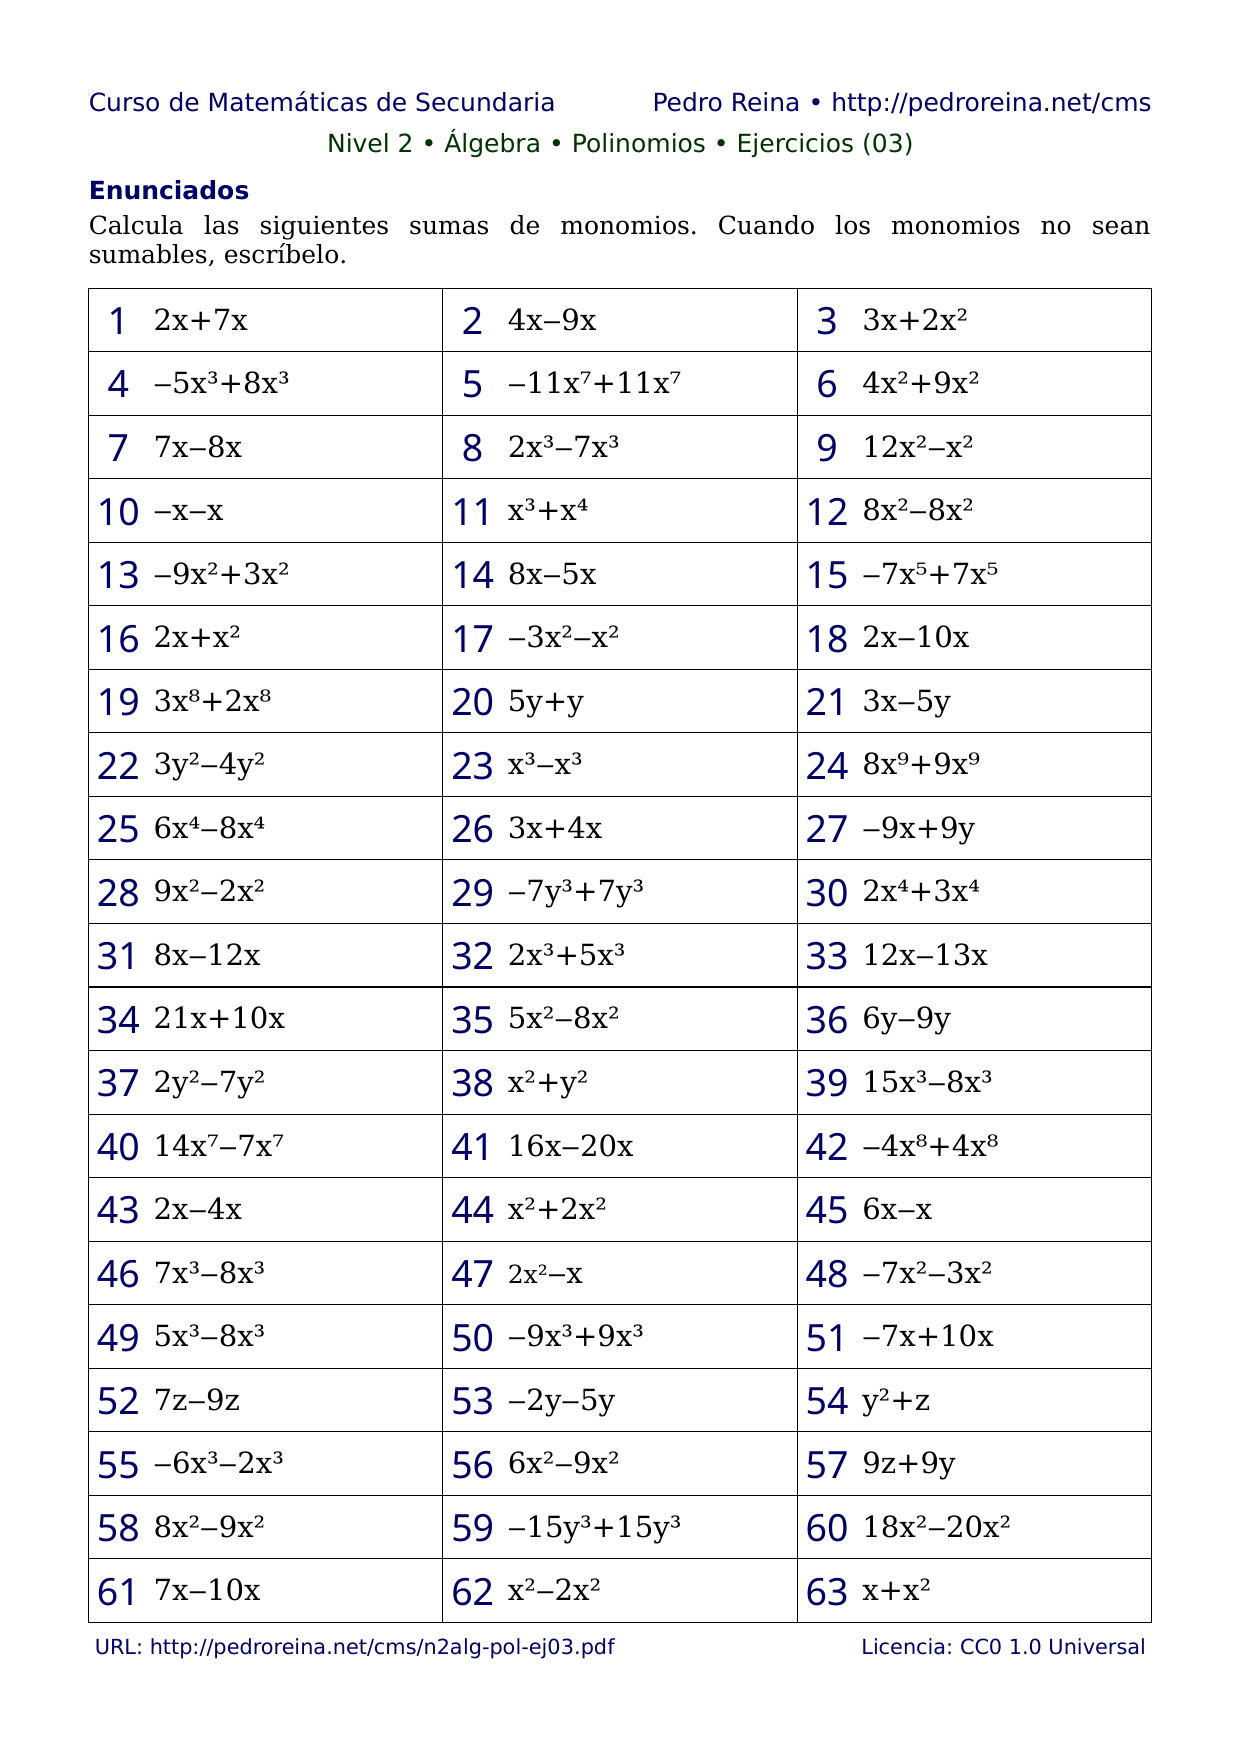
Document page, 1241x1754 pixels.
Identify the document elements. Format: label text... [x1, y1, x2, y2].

table_cell 34 [89, 988, 147, 1050]
table_cell 4x²+9x² [856, 352, 1151, 414]
text Enunciados [88, 176, 1152, 206]
table_cell 11 [443, 479, 502, 542]
table_cell 41 [443, 1115, 502, 1177]
table_cell x+x² [856, 1559, 1151, 1622]
table_cell 36 [798, 988, 856, 1050]
table_cell 14x⁷‒7x⁷ [148, 1115, 442, 1177]
table_cell 28 [89, 860, 147, 923]
table_header 3 [798, 289, 856, 351]
table_cell 24 [798, 733, 856, 796]
table_cell 3x+4x [502, 797, 797, 859]
table_cell 48 [798, 1242, 856, 1304]
table_cell 6x²‒9x² [502, 1432, 797, 1495]
table_cell 54 [798, 1369, 856, 1431]
table_cell ‒2y‒5y [502, 1369, 797, 1431]
table_cell 18 [798, 606, 856, 669]
table_cell 7x³‒8x³ [148, 1242, 442, 1304]
table_cell 33 [798, 924, 856, 986]
table_cell x³‒x³ [502, 733, 797, 796]
table_cell 42 [798, 1115, 856, 1177]
table_cell x²+2x² [502, 1178, 797, 1241]
table_cell 12x²‒x² [856, 416, 1151, 478]
table_cell 8x²‒9x² [148, 1496, 442, 1558]
table_cell ‒7x+10x [856, 1305, 1151, 1368]
table_cell 61 [89, 1559, 147, 1622]
table_cell 26 [443, 797, 502, 859]
table_cell ‒15y³+15y³ [502, 1496, 797, 1558]
table_cell 44 [443, 1178, 502, 1241]
table_cell 57 [798, 1432, 856, 1495]
table_cell 21 [798, 670, 856, 732]
table_cell 32 [443, 924, 502, 986]
table_cell 2y²‒7y² [148, 1051, 442, 1113]
table_cell y²+z [856, 1369, 1151, 1431]
table_cell 2x³+5x³ [502, 924, 797, 986]
table_cell 21x+10x [148, 988, 442, 1050]
table_cell 8x‒5x [502, 543, 797, 605]
table_cell 8x‒12x [148, 924, 442, 986]
table_header 2x+7x [148, 289, 442, 351]
table_cell 25 [89, 797, 147, 859]
table_cell ‒7x⁵+7x⁵ [856, 543, 1151, 605]
table_cell 47 [443, 1242, 502, 1304]
table_cell 6x‒x [856, 1178, 1151, 1241]
table_cell 2x‒10x [856, 606, 1151, 669]
text Calcula las siguientes sumas de monomios. Cuando los monomios no sean sumables, escríbelo. [88, 211, 1152, 270]
table_cell 10 [89, 479, 147, 542]
table_cell 51 [798, 1305, 856, 1368]
table_cell 16 [89, 606, 147, 669]
table_cell 9 [798, 416, 856, 478]
table_cell 9x²‒2x² [148, 860, 442, 923]
table_cell 22 [89, 733, 147, 796]
table_cell x³+x⁴ [502, 479, 797, 542]
table_cell 52 [89, 1369, 147, 1431]
table_cell 3x‒5y [856, 670, 1151, 732]
table_cell 8x⁹+9x⁹ [856, 733, 1151, 796]
table_cell 19 [89, 670, 147, 732]
table_cell 3x⁸+2x⁸ [148, 670, 442, 732]
table_cell 62 [443, 1559, 502, 1622]
table_cell 40 [89, 1115, 147, 1177]
table_cell ‒9x³+9x³ [502, 1305, 797, 1368]
table_cell 7z‒9z [148, 1369, 442, 1431]
table_cell 18x²‒20x² [856, 1496, 1151, 1558]
table_cell 39 [798, 1051, 856, 1113]
table_cell 37 [89, 1051, 147, 1113]
table_cell 2x+x² [148, 606, 442, 669]
table_cell 5y+y [502, 670, 797, 732]
table_cell 38 [443, 1051, 502, 1113]
table_cell 5x³‒8x³ [148, 1305, 442, 1368]
table_cell 35 [443, 988, 502, 1050]
table_cell 63 [798, 1559, 856, 1622]
table_header 2 [443, 289, 502, 351]
table_header 4x‒9x [502, 289, 797, 351]
table_cell x²+y² [502, 1051, 797, 1113]
table_cell ‒9x+9y [856, 797, 1151, 859]
table_cell 45 [798, 1178, 856, 1241]
table_cell 7 [89, 416, 147, 478]
table_cell ‒4x⁸+4x⁸ [856, 1115, 1151, 1177]
table_cell 9z+9y [856, 1432, 1151, 1495]
table_cell 7x‒10x [148, 1559, 442, 1622]
table_cell 6x⁴‒8x⁴ [148, 797, 442, 859]
table_cell 31 [89, 924, 147, 986]
table_cell 49 [89, 1305, 147, 1368]
table_cell 14 [443, 543, 502, 605]
table_cell 12x‒13x [856, 924, 1151, 986]
text Curso de Matemáticas de Secundaria Pedro Reina • http://pedroreina.net/cms [88, 88, 1152, 118]
table_cell 6 [798, 352, 856, 414]
table_cell 4 [89, 352, 147, 414]
table_cell 5 [443, 352, 502, 414]
table_cell 15x³‒8x³ [856, 1051, 1151, 1113]
table_cell 30 [798, 860, 856, 923]
table_cell 53 [443, 1369, 502, 1431]
table_cell 2x²‒x [502, 1242, 797, 1304]
table_cell 58 [89, 1496, 147, 1558]
table_cell 2x⁴+3x⁴ [856, 860, 1151, 923]
table_cell 17 [443, 606, 502, 669]
table_cell 7x‒8x [148, 416, 442, 478]
table_cell 13 [89, 543, 147, 605]
text Nivel 2 • Álgebra • Polinomios • Ejercicios (03) [88, 129, 1152, 159]
table_cell 8x²‒8x² [856, 479, 1151, 542]
table_cell 23 [443, 733, 502, 796]
table_cell 5x²‒8x² [502, 988, 797, 1050]
table_cell 46 [89, 1242, 147, 1304]
table_cell x²‒2x² [502, 1559, 797, 1622]
table_cell 55 [89, 1432, 147, 1495]
table_cell 15 [798, 543, 856, 605]
table_cell 3y²‒4y² [148, 733, 442, 796]
table_cell 2x‒4x [148, 1178, 442, 1241]
table_cell ‒9x²+3x² [148, 543, 442, 605]
table_cell 59 [443, 1496, 502, 1558]
table_cell 20 [443, 670, 502, 732]
table_cell ‒7x²‒3x² [856, 1242, 1151, 1304]
table_cell ‒6x³‒2x³ [148, 1432, 442, 1495]
table_cell 29 [443, 860, 502, 923]
table_header 3x+2x² [856, 289, 1151, 351]
table_cell ‒7y³+7y³ [502, 860, 797, 923]
table_cell ‒3x²‒x² [502, 606, 797, 669]
table_header 1 [89, 289, 147, 351]
table_cell 56 [443, 1432, 502, 1495]
table_cell 8 [443, 416, 502, 478]
table_cell 60 [798, 1496, 856, 1558]
table_cell 2x³‒7x³ [502, 416, 797, 478]
table_cell ‒x‒x [148, 479, 442, 542]
table_cell 6y‒9y [856, 988, 1151, 1050]
table_cell 27 [798, 797, 856, 859]
table_cell 50 [443, 1305, 502, 1368]
table_cell 43 [89, 1178, 147, 1241]
table_cell ‒11x⁷+11x⁷ [502, 352, 797, 414]
table_cell 12 [798, 479, 856, 542]
table_cell 16x‒20x [502, 1115, 797, 1177]
table_cell ‒5x³+8x³ [148, 352, 442, 414]
